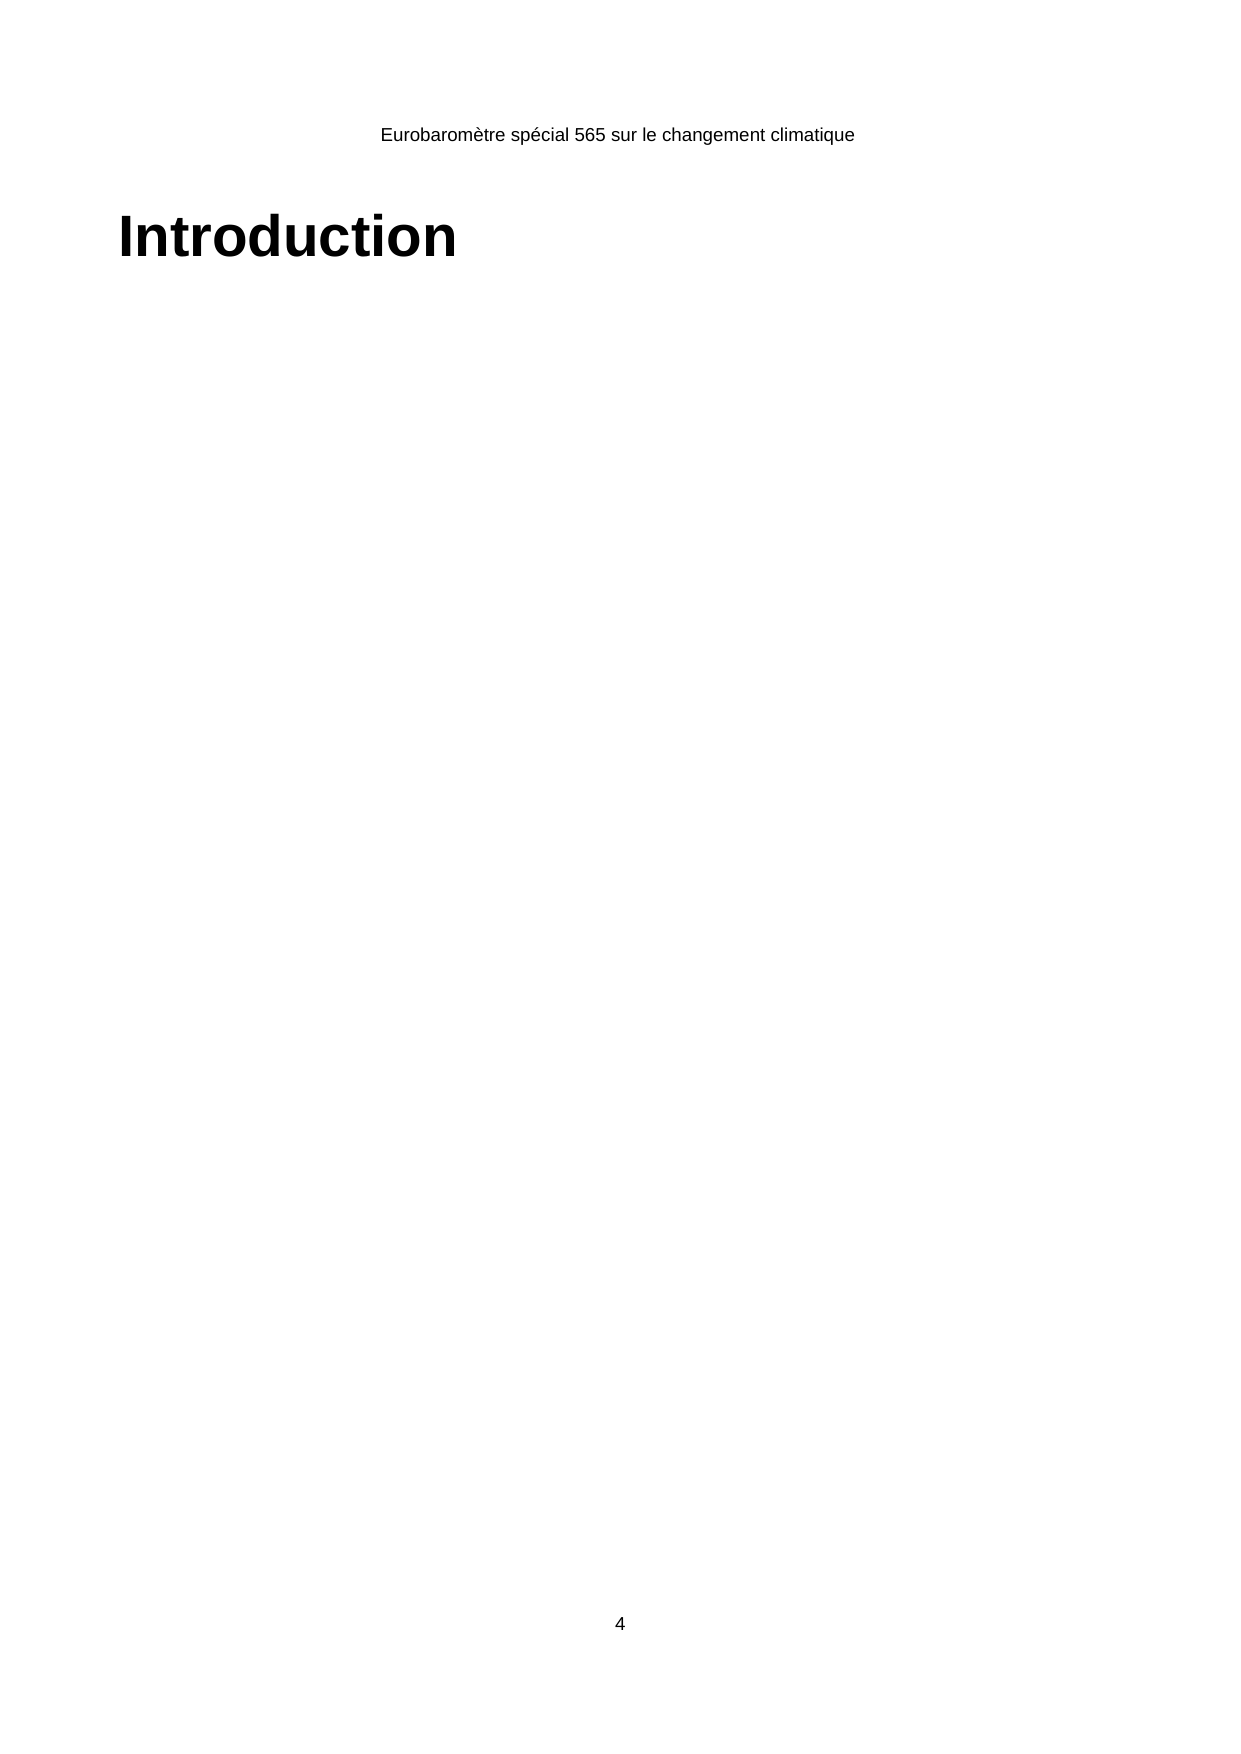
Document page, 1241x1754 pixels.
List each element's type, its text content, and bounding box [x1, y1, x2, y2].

subtitle Introduction [118, 202, 1122, 269]
